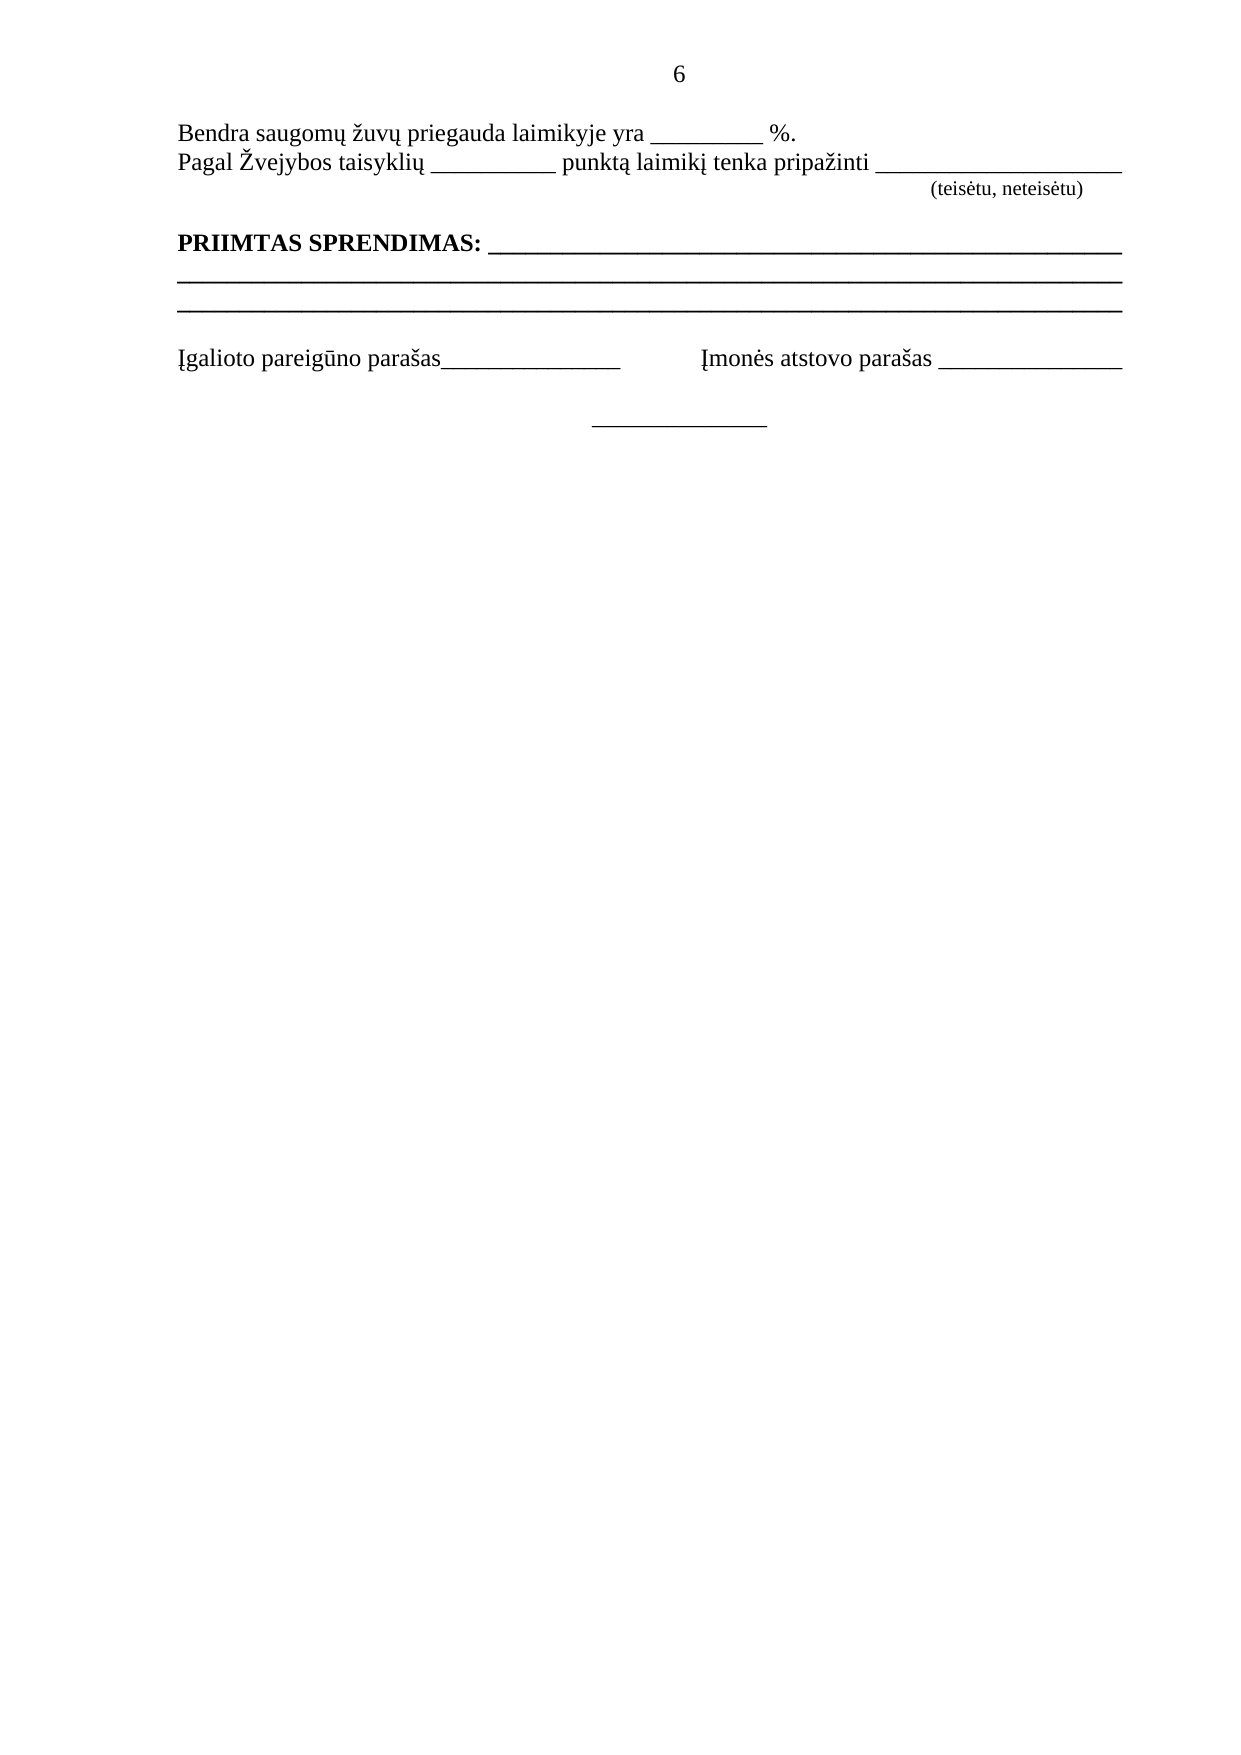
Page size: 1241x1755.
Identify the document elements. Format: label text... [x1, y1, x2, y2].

text PRIIMTAS SPRENDIMAS: [177, 228, 1181, 257]
text (teisėtu, neteisėtu) [177, 176, 1181, 200]
text Pagal Žvejybos taisyklių __________ punktą laimikį tenka pripažinti [177, 147, 1181, 176]
text Bendra saugomų žuvų priegauda laimikyje yra _________ %. [177, 118, 1181, 147]
text ______________ [177, 401, 1181, 430]
text Įgalioto pareigūno parašas Įmonės atstovo parašas [177, 343, 1181, 372]
